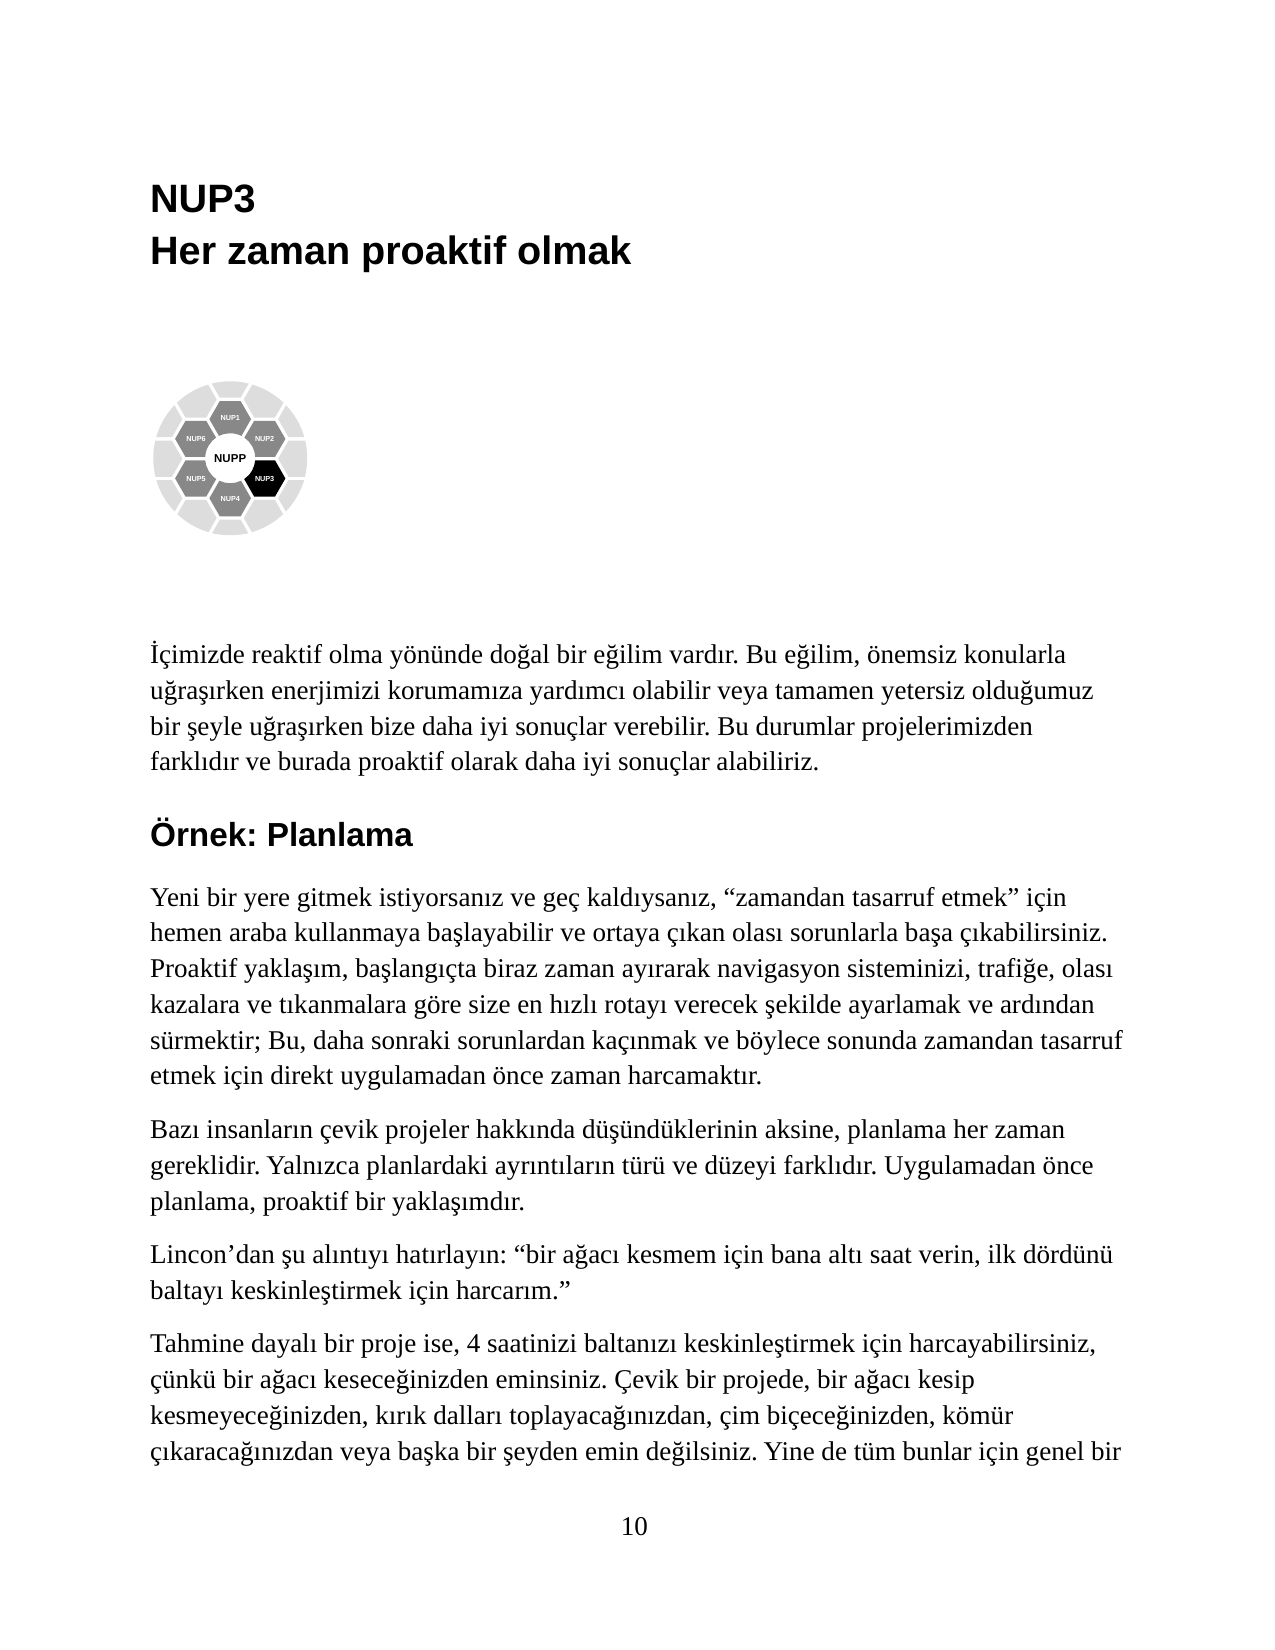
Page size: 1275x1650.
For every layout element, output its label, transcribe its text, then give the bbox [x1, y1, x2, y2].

text Tahmine dayalı bir proje ise, 4 saatinizi baltanızı keskinleştirmek için harcayabilirsiniz, çünkü bir ağacı keseceğinizden eminsiniz. Çevik bir projede, bir ağacı kesip kesmeyeceğinizden, kırık dalları toplayacağınızdan, çim biçeceğinizden, kömür çıkaracağınızdan veya başka bir şeyden emin değilsiniz. Yine de tüm bunlar için genel bir [150, 1328, 1125, 1466]
text Lincon’dan şu alıntıyı hatırlayın: “bir ağacı kesmem için bana altı saat verin, ilk dördünü baltayı keskinleştirmek için harcarım.” [150, 1238, 1125, 1305]
text İçimizde reaktif olma yönünde doğal bir eğilim vardır. Bu eğilim, önemsiz konularla uğraşırken enerjimizi korumamıza yardımcı olabilir veya tamamen yetersiz olduğumuz bir şeyle uğraşırken bize daha iyi sonuçlar verebilir. Bu durumlar projelerimizden farklıdır ve burada proaktif olarak daha iyi sonuçlar alabiliriz. [150, 638, 1125, 777]
subtitle NUP3 Her zaman proaktif olmak [150, 175, 1125, 273]
subtitle Örnek: Planlama [150, 815, 1125, 854]
text Bazı insanların çevik projeler hakkında düşündüklerinin aksine, planlama her zaman gereklidir. Yalnızca planlardaki ayrıntıların türü ve düzeyi farklıdır. Uygulamadan önce planlama, proaktif bir yaklaşımdır. [150, 1113, 1125, 1216]
text Yeni bir yere gitmek istiyorsanız ve geç kaldıysanız, “zamandan tasarruf etmek” için hemen araba kullanmaya başlayabilir ve ortaya çıkan olası sorunlarla başa çıkabilirsiniz. Proaktif yaklaşım, başlangıçta biraz zaman ayırarak navigasyon sisteminizi, trafiğe, olası kazalara ve tıkanmalara göre size en hızlı rotayı verecek şekilde ayarlamak ve ardından sürmektir; Bu, daha sonraki sorunlardan kaçınmak ve böylece sonunda zamandan tasarruf etmek için direkt uygulamadan önce zaman harcamaktır. [150, 881, 1125, 1091]
